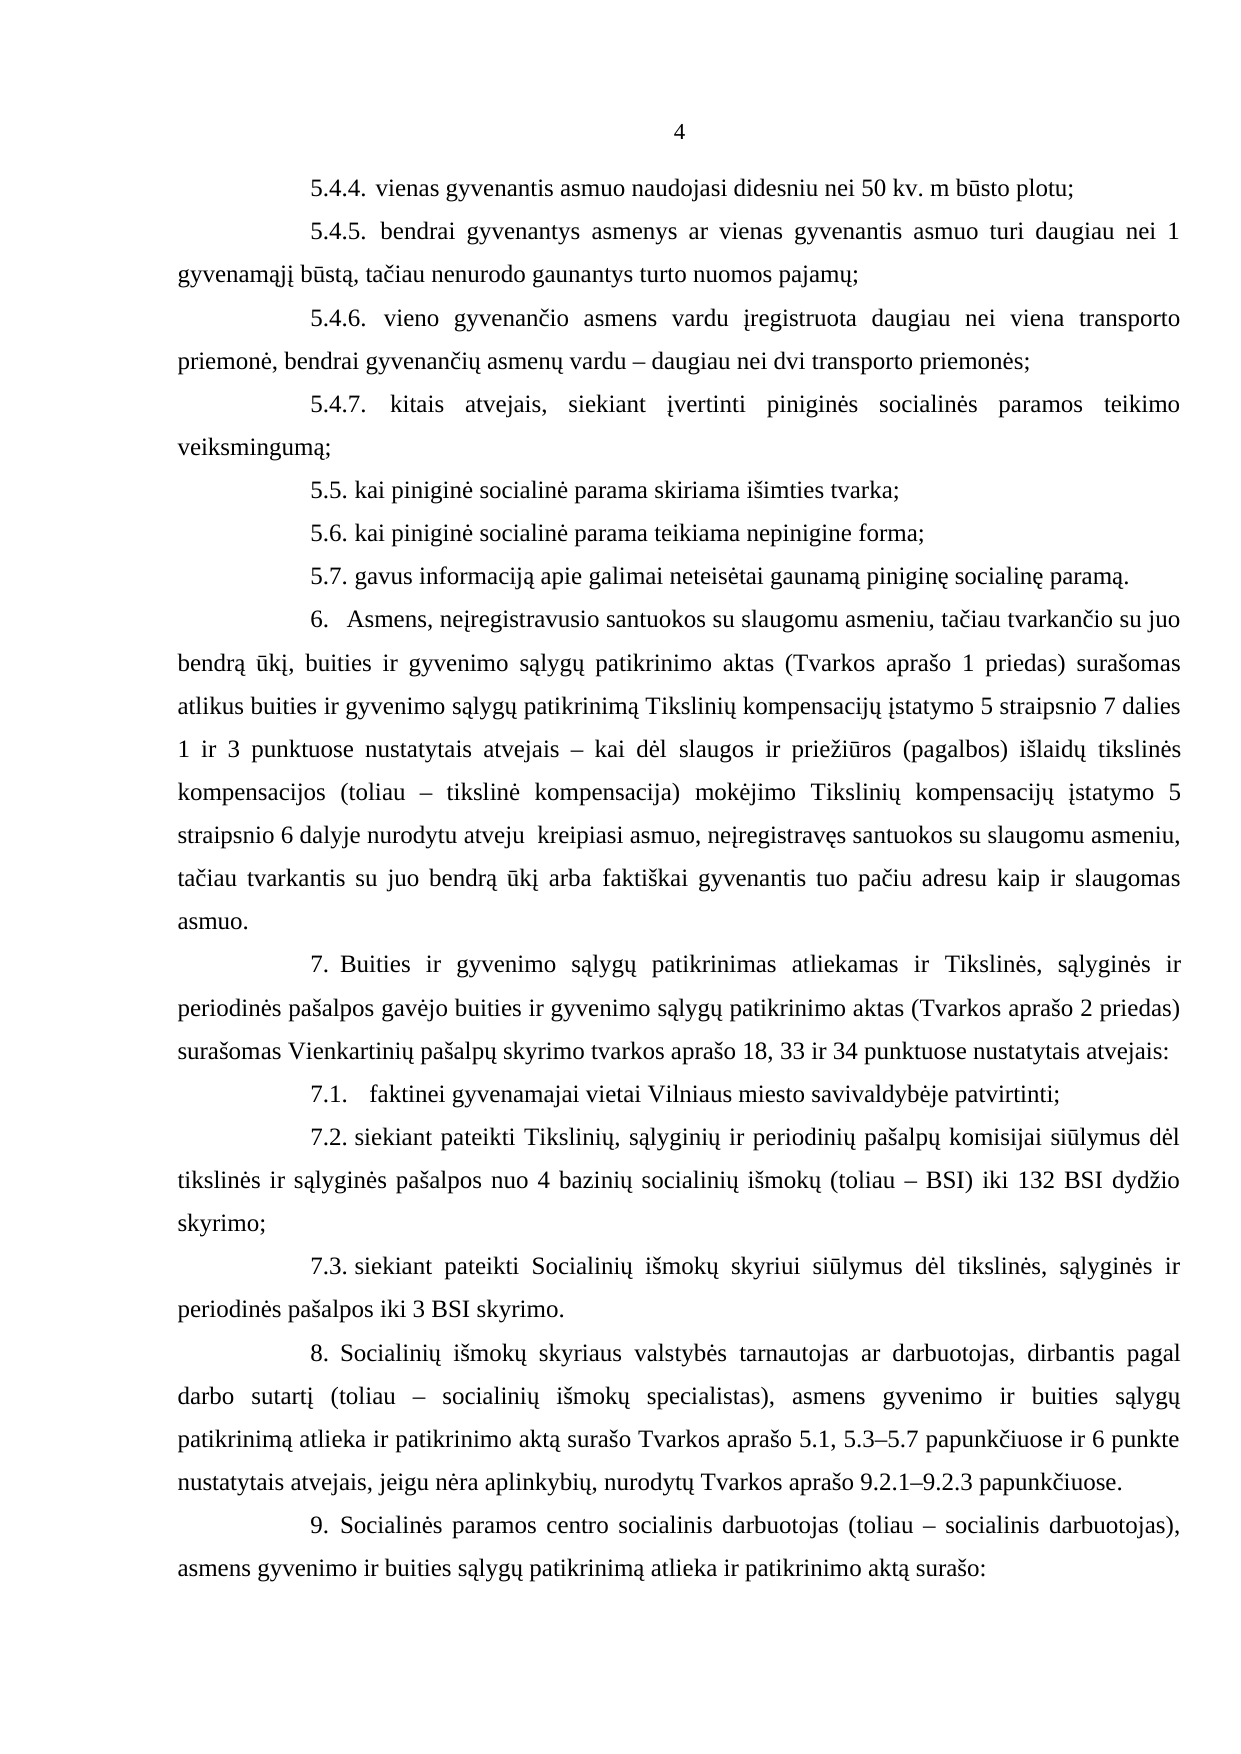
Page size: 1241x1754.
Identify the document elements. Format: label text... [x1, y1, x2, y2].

text 5.5. kai piniginė socialinė parama skiriama išimties tvarka; [177, 475, 1181, 504]
text 5.4.4. vienas gyvenantis asmuo naudojasi didesniu nei 50 kv. m būsto plotu; [177, 173, 1181, 202]
text 5.6. kai piniginė socialinė parama teikiama nepinigine forma; [177, 518, 1181, 547]
text 5.4.7. kitais atvejais, siekiant įvertinti piniginės socialinės paramos teikimo veiksmingumą; [177, 389, 1181, 461]
text 7. Buities ir gyvenimo sąlygų patikrinimas atliekamas ir Tikslinės, sąlyginės ir periodinės pašalpos gavėjo buities ir gyvenimo sąlygų patikrinimo aktas (Tvarkos aprašo 2 priedas) surašomas Vienkartinių pašalpų skyrimo tvarkos aprašo 18, 33 ir 34 punktuose nustatytais atvejais: [177, 949, 1181, 1064]
text 5.4.6. vieno gyvenančio asmens vardu įregistruota daugiau nei viena transporto priemonė, bendrai gyvenančių asmenų vardu – daugiau nei dvi transporto priemonės; [177, 303, 1181, 374]
text 9. Socialinės paramos centro socialinis darbuotojas (toliau – socialinis darbuotojas), asmens gyvenimo ir buities sąlygų patikrinimą atlieka ir patikrinimo aktą surašo: [177, 1510, 1181, 1582]
text 5.7. gavus informaciją apie galimai neteisėtai gaunamą piniginę socialinę paramą. [177, 561, 1181, 590]
text 7.3. siekiant pateikti Socialinių išmokų skyriui siūlymus dėl tikslinės, sąlyginės ir periodinės pašalpos iki 3 BSI skyrimo. [177, 1251, 1181, 1323]
text 5.4.5. bendrai gyvenantys asmenys ar vienas gyvenantis asmuo turi daugiau nei 1 gyvenamąjį būstą, tačiau nenurodo gaunantys turto nuomos pajamų; [177, 216, 1181, 288]
text 6. Asmens, neįregistravusio santuokos su slaugomu asmeniu, tačiau tvarkančio su juo bendrą ūkį, buities ir gyvenimo sąlygų patikrinimo aktas (Tvarkos aprašo 1 priedas) surašomas atlikus buities ir gyvenimo sąlygų patikrinimą Tikslinių kompensacijų įstatymo 5 straipsnio 7 dalies 1 ir 3 punktuose nustatytais atvejais – kai dėl slaugos ir priežiūros (pagalbos) išlaidų tikslinės kompensacijos (toliau – tikslinė kompensacija) mokėjimo Tikslinių kompensacijų įstatymo 5 straipsnio 6 dalyje nurodytu atveju kreipiasi asmuo, neįregistravęs santuokos su slaugomu asmeniu, tačiau tvarkantis su juo bendrą ūkį arba faktiškai gyvenantis tuo pačiu adresu kaip ir slaugomas asmuo. [177, 604, 1181, 935]
text 7.2. siekiant pateikti Tikslinių, sąlyginių ir periodinių pašalpų komisijai siūlymus dėl tikslinės ir sąlyginės pašalpos nuo 4 bazinių socialinių išmokų (toliau – BSI) iki 132 BSI dydžio skyrimo; [177, 1122, 1181, 1237]
text 8. Socialinių išmokų skyriaus valstybės tarnautojas ar darbuotojas, dirbantis pagal darbo sutartį (toliau – socialinių išmokų specialistas), asmens gyvenimo ir buities sąlygų patikrinimą atlieka ir patikrinimo aktą surašo Tvarkos aprašo 5.1, 5.3–5.7 papunkčiuose ir 6 punkte nustatytais atvejais, jeigu nėra aplinkybių, nurodytų Tvarkos aprašo 9.2.1–9.2.3 papunkčiuose. [177, 1338, 1181, 1496]
text 7.1. faktinei gyvenamajai vietai Vilniaus miesto savivaldybėje patvirtinti; [177, 1079, 1181, 1108]
